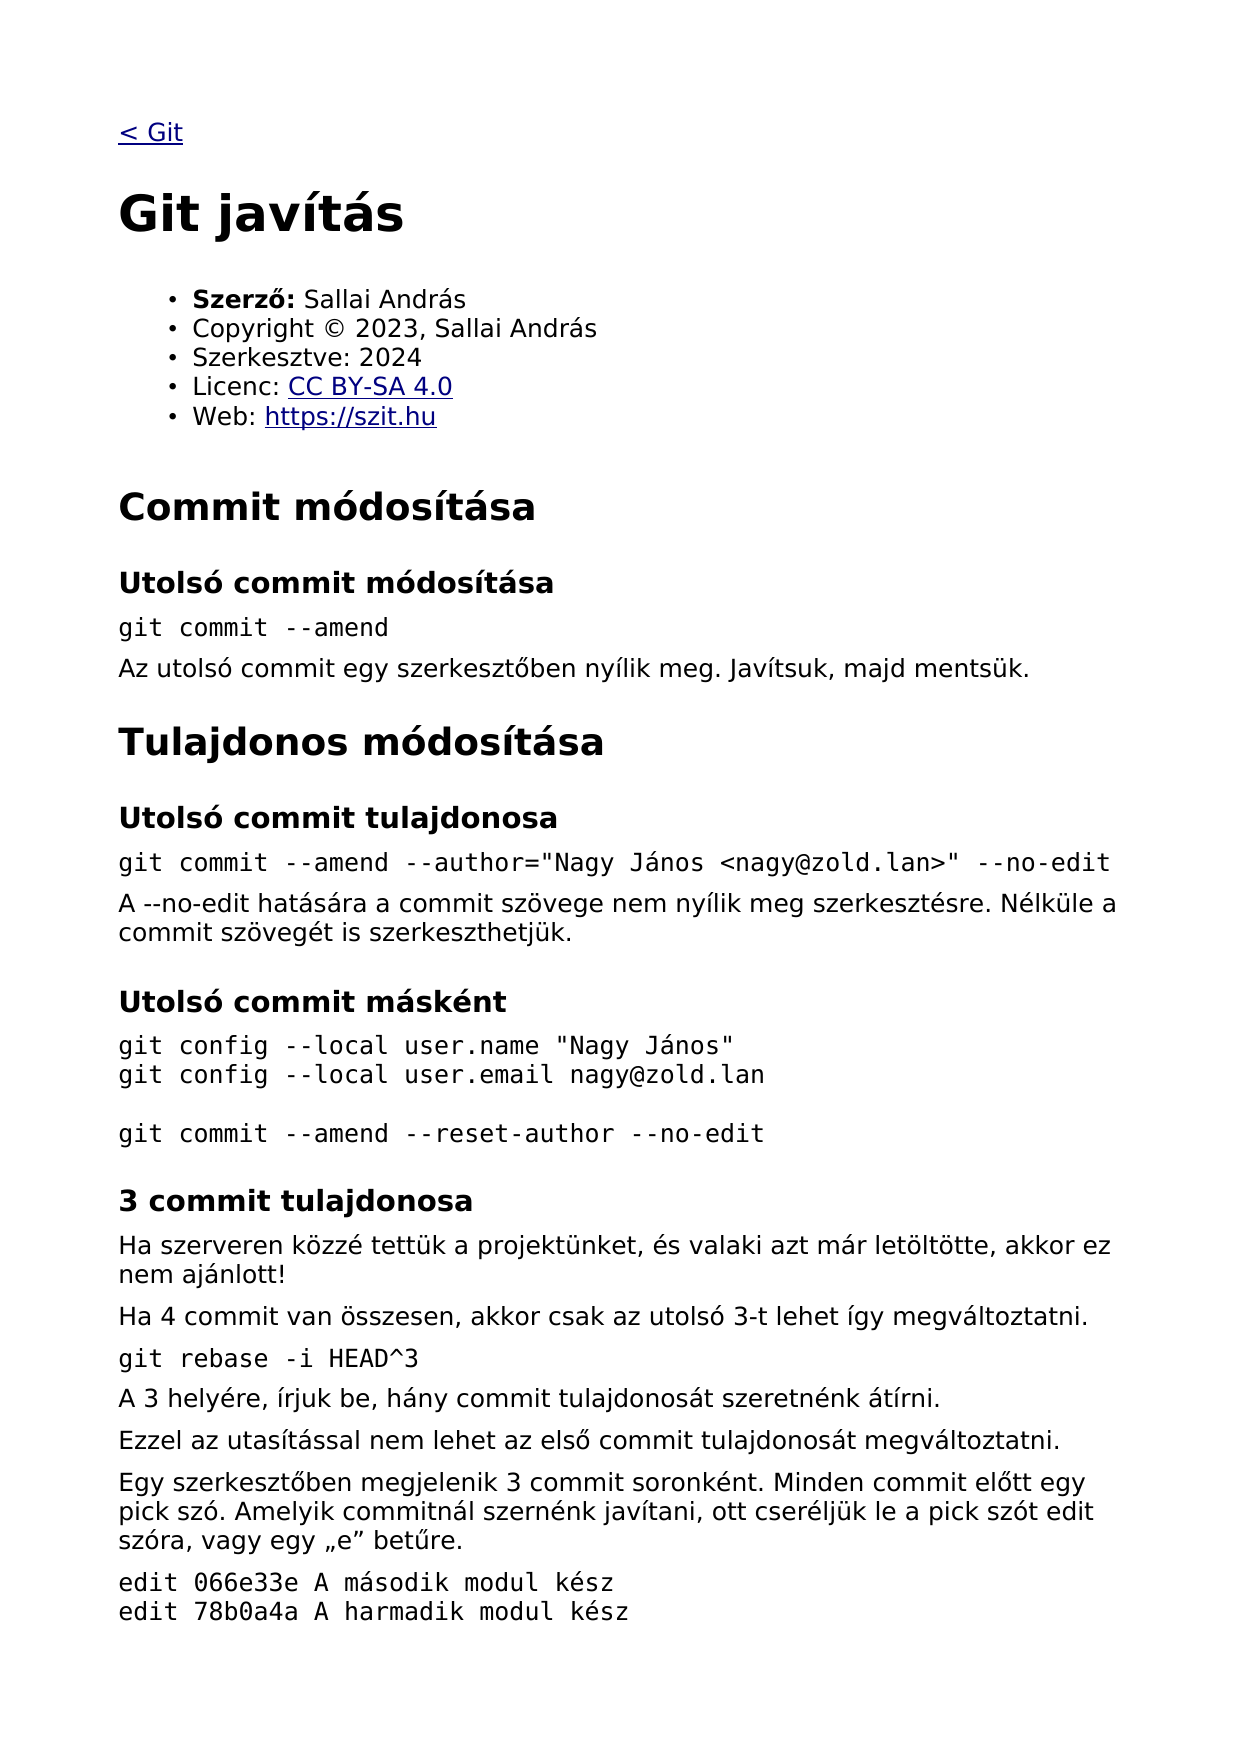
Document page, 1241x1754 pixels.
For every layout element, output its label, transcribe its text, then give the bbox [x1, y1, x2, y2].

subtitle Utolsó commit tulajdonosa [118, 802, 1122, 836]
list Szerző: Sallai András [177, 285, 1122, 314]
text Egy szerkesztőben megjelenik 3 commit soronként. Minden commit előtt egy pick szó. Amelyik commitnál szernénk javítani, ott cseréljük le a pick szót edit szóra, vagy egy „e” betűre. [118, 1468, 1122, 1556]
text < Git [118, 118, 1122, 147]
subtitle Git javítás [118, 185, 1122, 243]
subtitle 3 commit tulajdonosa [118, 1185, 1122, 1219]
text Az utolsó commit egy szerkesztőben nyílik meg. Javítsuk, majd mentsük. [118, 654, 1122, 683]
subtitle Tulajdonos módosítása [118, 721, 1122, 764]
text git rebase -i HEAD^3 [118, 1344, 1122, 1373]
text git config --local user.name "Nagy János" git config --local user.email nagy@zold.lan git commit --amend --reset-author --no-edit [118, 1031, 1122, 1148]
subtitle Utolsó commit másként [118, 985, 1122, 1019]
text A 3 helyére, írjuk be, hány commit tulajdonosát szeretnénk átírni. [118, 1385, 1122, 1414]
subtitle Commit módosítása [118, 485, 1122, 529]
subtitle Utolsó commit módosítása [118, 566, 1122, 600]
list Licenc: CC BY-SA 4.0 [177, 372, 1122, 402]
text Ha 4 commit van összesen, akkor csak az utolsó 3-t lehet így megváltoztatni. [118, 1302, 1122, 1331]
text git commit --amend --author="Nagy János <nagy@zold.lan>" --no-edit [118, 848, 1122, 877]
text Ezzel az utasítással nem lehet az első commit tulajdonosát megváltoztatni. [118, 1426, 1122, 1456]
text edit 066e33e A második modul kész edit 78b0a4a A harmadik modul kész [118, 1568, 1122, 1626]
text A --no-edit hatására a commit szövege nem nyílik meg szerkesztésre. Nélküle a commit szövegét is szerkeszthetjük. [118, 889, 1122, 947]
list Copyright © 2023, Sallai András [177, 314, 1122, 343]
list Web: https://szit.hu [177, 402, 1122, 431]
list Szerkesztve: 2024 [177, 343, 1122, 372]
text Ha szerveren közzé tettük a projektünket, és valaki azt már letöltötte, akkor ez nem ajánlott! [118, 1231, 1122, 1289]
text git commit --amend [118, 613, 1122, 642]
